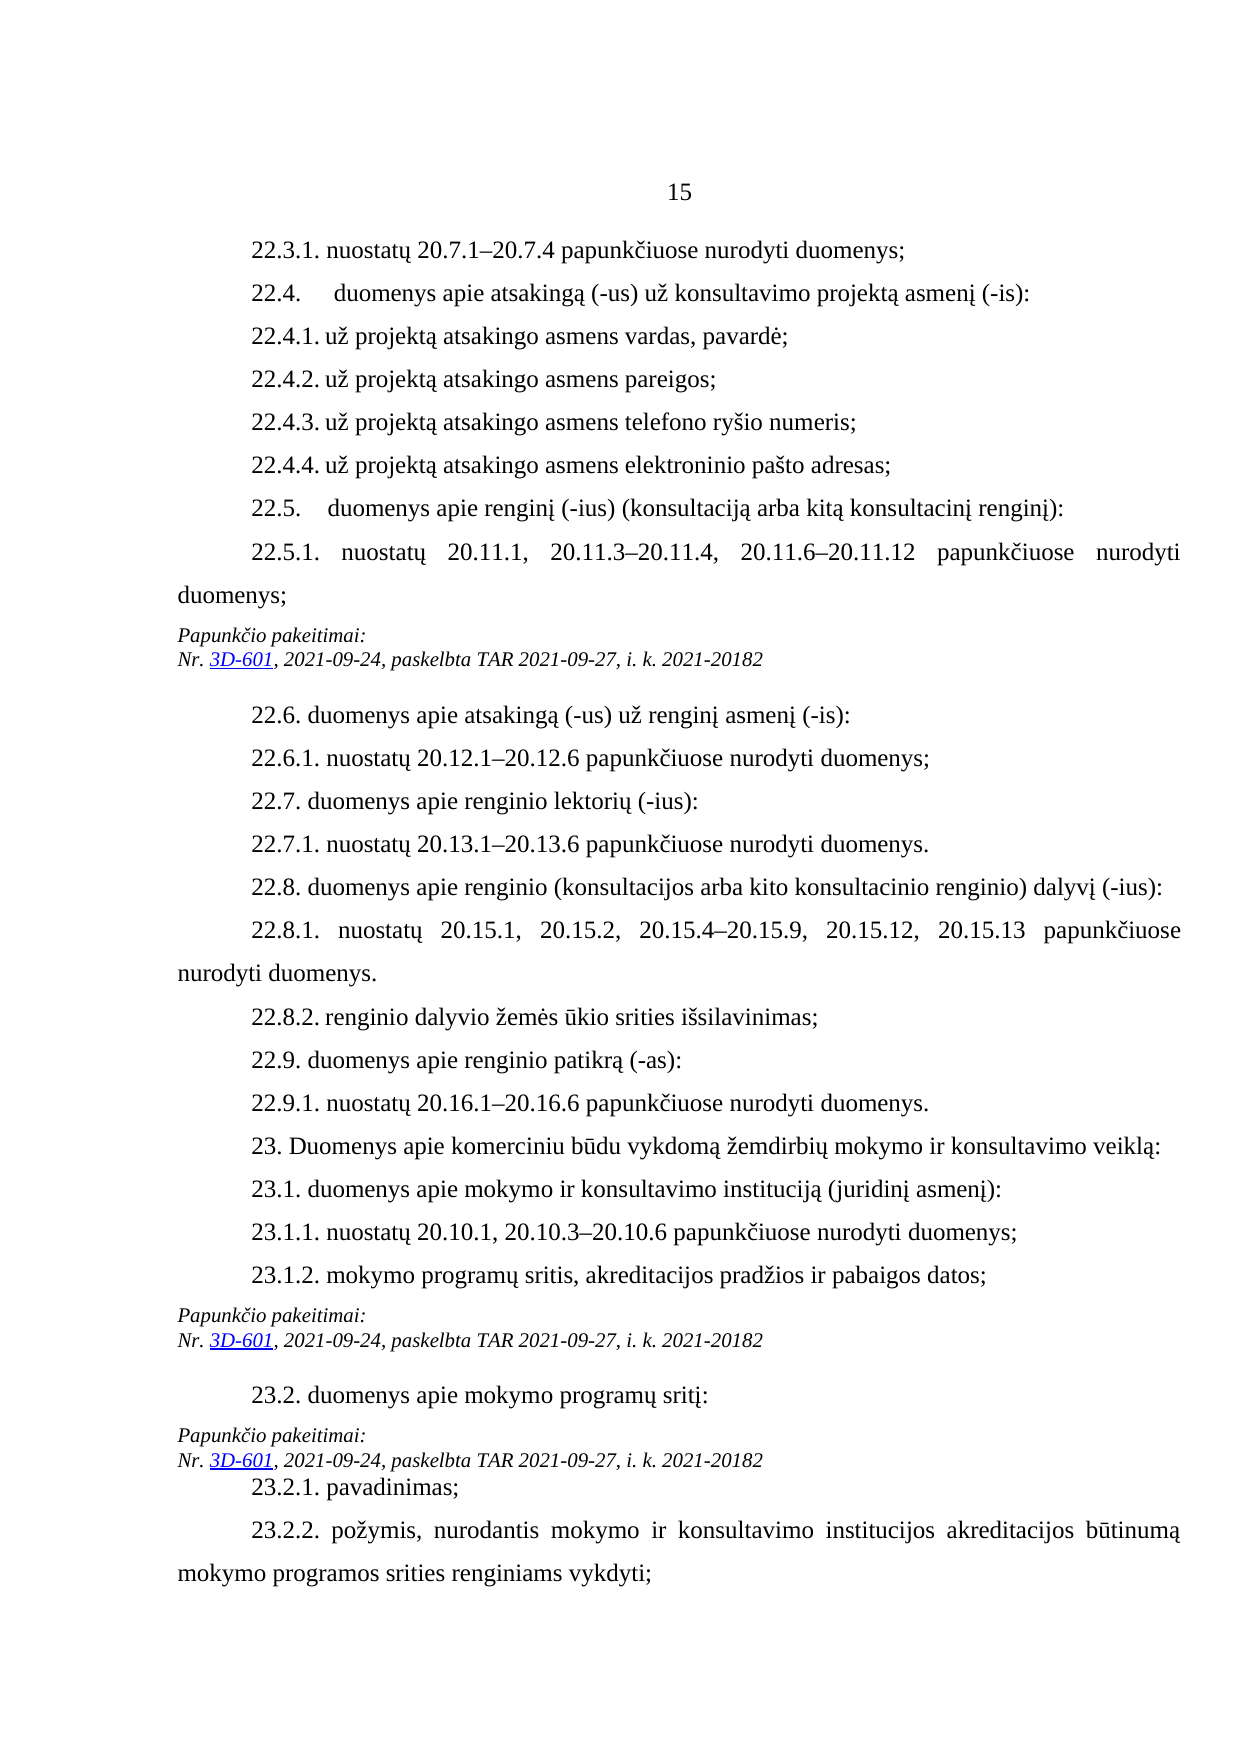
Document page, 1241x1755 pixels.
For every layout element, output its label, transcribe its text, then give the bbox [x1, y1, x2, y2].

text 22.8.2. renginio dalyvio žemės ūkio srities išsilavinimas; [251, 1002, 1181, 1030]
text 23.1.1. nuostatų 20.10.1, 20.10.3–20.10.6 papunkčiuose nurodyti duomenys; [177, 1217, 1181, 1246]
text 23. Duomenys apie komerciniu būdu vykdomą žemdirbių mokymo ir konsultavimo veiklą: [177, 1131, 1181, 1160]
text 22.3.1. nuostatų 20.7.1–20.7.4 papunkčiuose nurodyti duomenys; [251, 235, 1181, 263]
text 22.6. duomenys apie atsakingą (-us) už renginį asmenį (-is): [177, 700, 1181, 728]
text 22.5. duomenys apie renginį (-ius) (konsultaciją arba kitą konsultacinį renginį): [177, 493, 1181, 522]
text 22.4.3. už projektą atsakingo asmens telefono ryšio numeris; [251, 407, 1181, 436]
text Papunkčio pakeitimai: [177, 623, 1181, 647]
text 22.6.1. nuostatų 20.12.1–20.12.6 papunkčiuose nurodyti duomenys; [177, 743, 1181, 772]
text 22.5.1. nuostatų 20.11.1, 20.11.3–20.11.4, 20.11.6–20.11.12 papunkčiuose nurodyti duomenys; [177, 537, 1181, 608]
text 22.9.1. nuostatų 20.16.1–20.16.6 papunkčiuose nurodyti duomenys. [177, 1088, 1181, 1117]
text 22.8.1. nuostatų 20.15.1, 20.15.2, 20.15.4–20.15.9, 20.15.12, 20.15.13 papunkčiuose nurodyti duomenys. [177, 915, 1181, 987]
text 22.4. duomenys apie atsakingą (-us) už konsultavimo projektą asmenį (-is): [177, 278, 1181, 307]
text 22.8. duomenys apie renginio (konsultacijos arba kito konsultacinio renginio) dalyvį (-ius): [177, 872, 1181, 901]
text 23.1. duomenys apie mokymo ir konsultavimo instituciją (juridinį asmenį): [177, 1174, 1181, 1203]
text Nr. 3D-601, 2021-09-24, paskelbta TAR 2021-09-27, i. k. 2021-20182 [177, 647, 1181, 671]
text 22.7.1. nuostatų 20.13.1–20.13.6 papunkčiuose nurodyti duomenys. [177, 829, 1181, 858]
text 22.4.4. už projektą atsakingo asmens elektroninio pašto adresas; [251, 450, 1181, 479]
text 23.2. duomenys apie mokymo programų sritį: [177, 1380, 1181, 1409]
text Papunkčio pakeitimai: [177, 1423, 1181, 1447]
text 22.4.2. už projektą atsakingo asmens pareigos; [251, 364, 1181, 393]
text 23.2.2. požymis, nurodantis mokymo ir konsultavimo institucijos akreditacijos būtinumą mokymo programos srities renginiams vykdyti; [177, 1515, 1181, 1587]
text Nr. 3D-601, 2021-09-24, paskelbta TAR 2021-09-27, i. k. 2021-20182 [177, 1327, 1181, 1352]
text 23.1.2. mokymo programų sritis, akreditacijos pradžios ir pabaigos datos; [177, 1260, 1181, 1289]
text Papunkčio pakeitimai: [177, 1303, 1181, 1327]
text 22.4.1. už projektą atsakingo asmens vardas, pavardė; [251, 321, 1181, 350]
text 23.2.1. pavadinimas; [177, 1472, 1181, 1500]
text 22.7. duomenys apie renginio lektorių (-ius): [177, 786, 1181, 815]
text Nr. 3D-601, 2021-09-24, paskelbta TAR 2021-09-27, i. k. 2021-20182 [177, 1447, 1181, 1472]
text 22.9. duomenys apie renginio patikrą (-as): [177, 1045, 1181, 1073]
